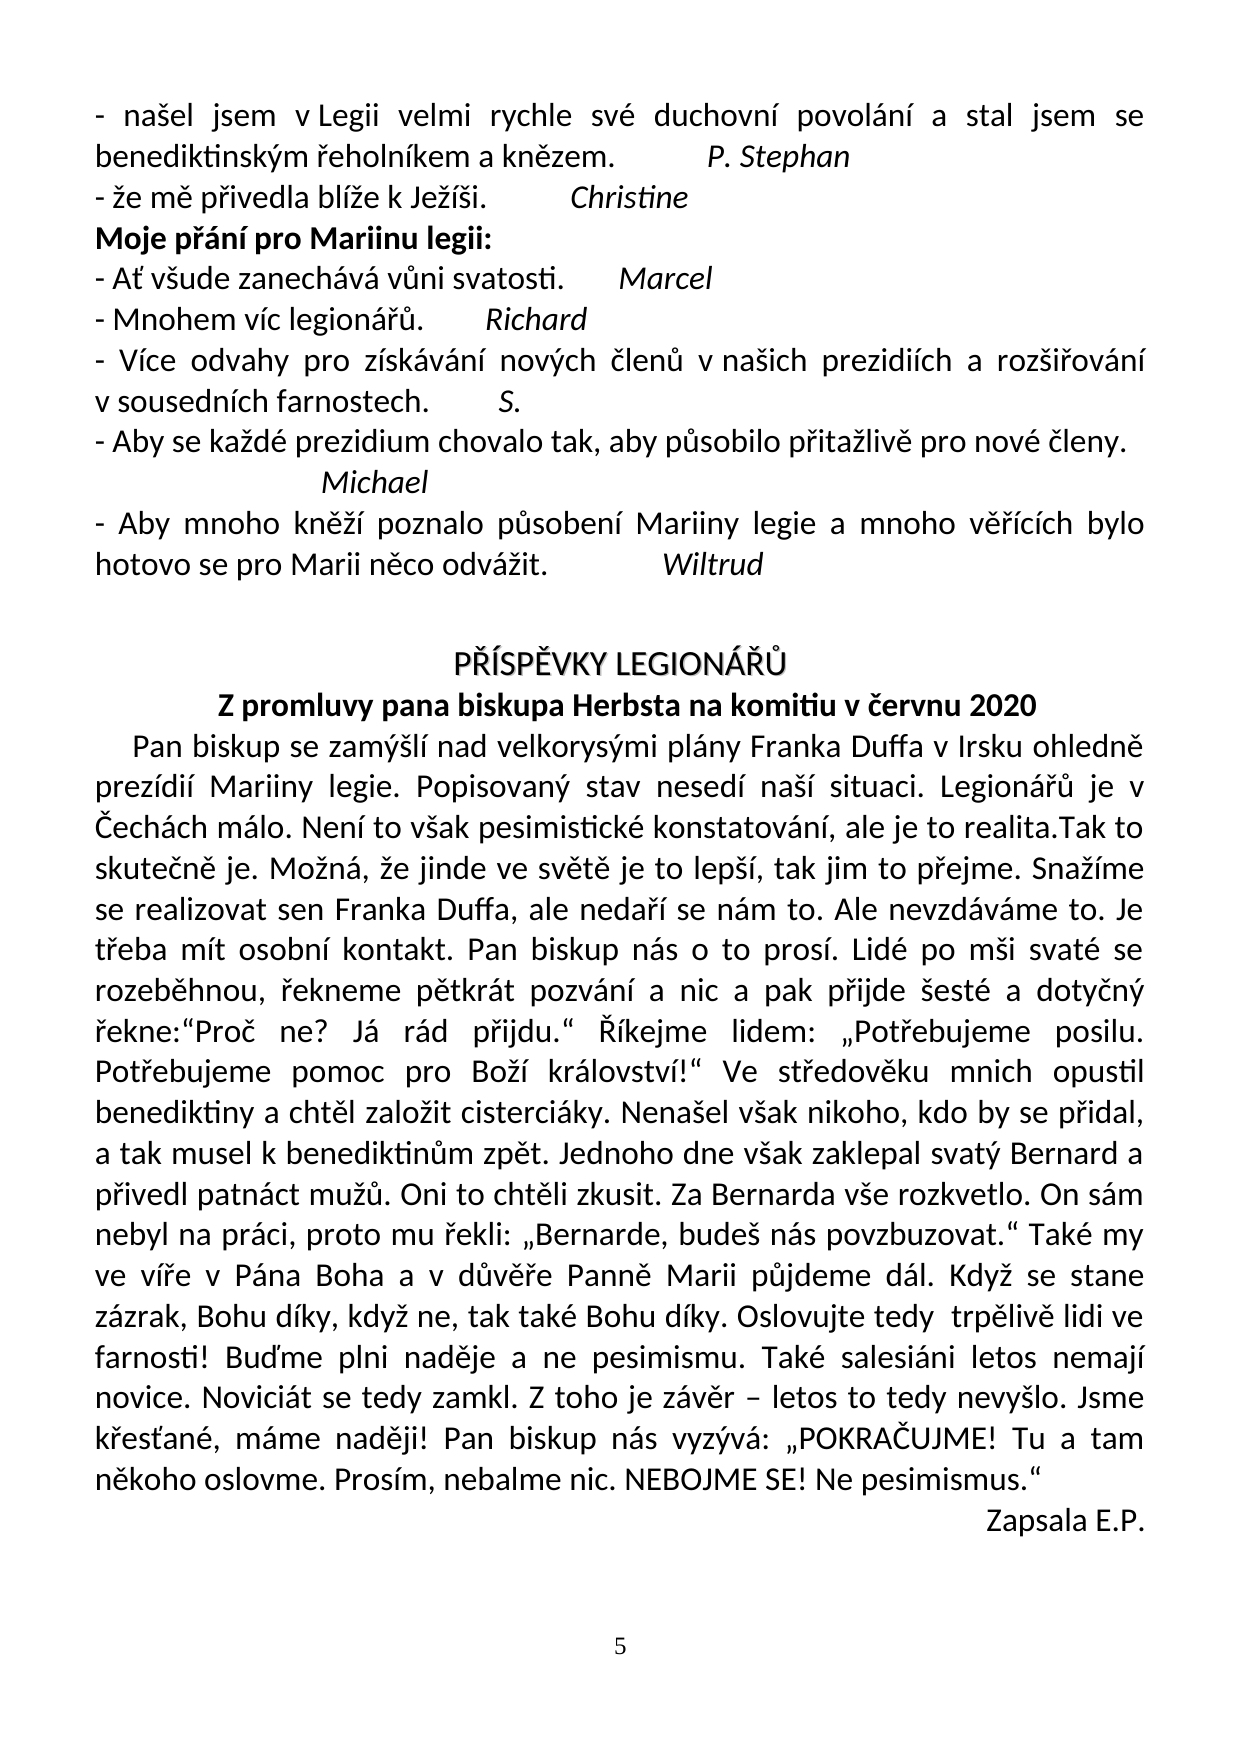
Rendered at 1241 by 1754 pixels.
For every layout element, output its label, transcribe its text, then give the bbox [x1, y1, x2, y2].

text - Ať všude zanechává vůni svatosti. Marcel [94, 257, 1146, 298]
text - Mnohem víc legionářů. Richard [94, 298, 1146, 339]
text - že mě přivedla blíže k Ježíši. Christine [94, 176, 1146, 217]
text - Aby se každé prezidium chovalo tak, aby působilo přitažlivě pro nové členy. [94, 420, 1146, 461]
text Zapsala E.P. [94, 1498, 1146, 1539]
text - Více odvahy pro získávání nových členů v našich prezidiích a rozšiřování v sousedních farnostech. S. [94, 339, 1146, 420]
text - našel jsem v Legii velmi rychle své duchovní povolání a stal jsem se benediktinským řeholníkem a knězem. P. Stephan [94, 94, 1146, 176]
text PŘÍSPĚVKY LEGIONÁŘŮ [94, 641, 1146, 684]
text Moje přání pro Mariinu legii: [94, 217, 1146, 257]
text Pan biskup se zamýšlí nad velkorysými plány Franka Duffa v Irsku ohledně prezídií Mariiny legie. Popisovaný stav nesedí naší situaci. Legionářů je v Čechách málo. Není to však pesimistické konstatování, ale je to realita.Tak to skutečně je. Možná, že jinde ve světě je to lepší, tak jim to přejme. Snažíme se realizovat sen Franka Duffa, ale nedaří se nám to. Ale nevzdáváme to. Je třeba mít osobní kontakt. Pan biskup nás o to prosí. Lidé po mši svaté se rozeběhnou, řekneme pětkrát pozvání a nic a pak přijde šesté a dotyčný řekne:“Proč ne? Já rád přijdu.“ Říkejme lidem: „Potřebujeme posilu. Potřebujeme pomoc pro Boží království!“ Ve středověku mnich opustil benediktiny a chtěl založit cisterciáky. Nenašel však nikoho, kdo by se přidal, a tak musel k benediktinům zpět. Jednoho dne však zaklepal svatý Bernard a přivedl patnáct mužů. Oni to chtěli zkusit. Za Bernarda vše rozkvetlo. On sám nebyl na práci, proto mu řekli: „Bernarde, budeš nás povzbuzovat.“ Také my ve víře v Pána Boha a v důvěře Panně Marii půjdeme dál. Když se stane zázrak, Bohu díky, když ne, tak také Bohu díky. Oslovujte tedy trpělivě lidi ve farnosti! Buďme plni naděje a ne pesimismu. Také salesiáni letos nemají novice. Noviciát se tedy zamkl. Z toho je závěr – letos to tedy nevyšlo. Jsme křesťané, máme naději! Pan biskup nás vyzývá: „POKRAČUJME! Tu a tam někoho oslovme. Prosím, nebalme nic. NEBOJME SE! Ne pesimismus.“ [94, 725, 1146, 1498]
text - Aby mnoho kněží poznalo působení Mariiny legie a mnoho věřících bylo hotovo se pro Marii něco odvážit. Wiltrud [94, 502, 1146, 583]
text Michael [94, 461, 1146, 502]
text Z promluvy pana biskupa Herbsta na komitiu v červnu 2020 [94, 684, 1146, 725]
